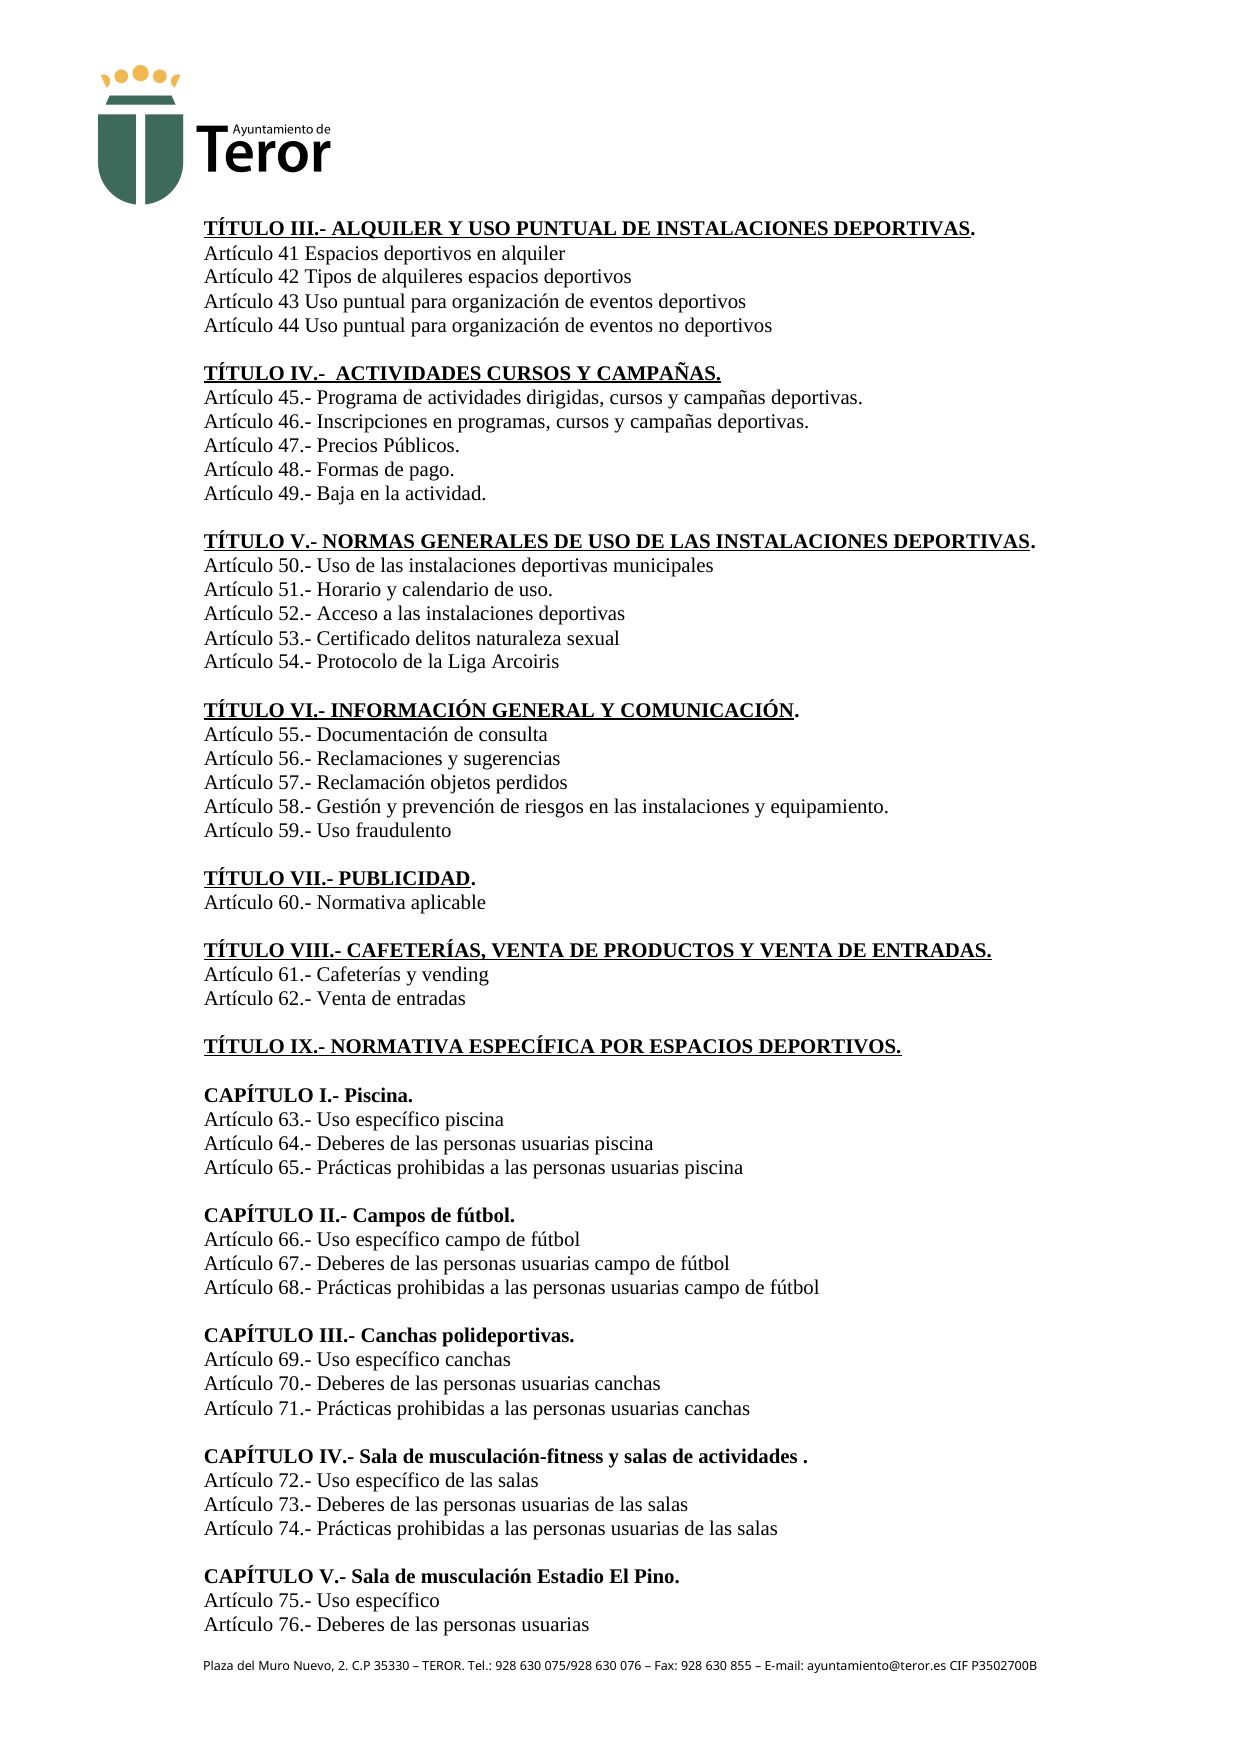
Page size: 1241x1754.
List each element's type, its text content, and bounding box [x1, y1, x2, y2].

text Artículo 55.- Documentación de consulta [130, 722, 1110, 746]
text Artículo 68.- Prácticas prohibidas a las personas usuarias campo de fútbol [130, 1275, 1110, 1299]
text CAPÍTULO V.- Sala de musculación Estadio El Pino. [130, 1564, 1110, 1588]
text Artículo 64.- Deberes de las personas usuarias piscina [130, 1131, 1110, 1155]
text Artículo 61.- Cafeterías y vending [130, 962, 1110, 986]
text Artículo 56.- Reclamaciones y sugerencias [130, 746, 1110, 770]
text Artículo 43 Uso puntual para organización de eventos deportivos [130, 288, 1110, 313]
text Artículo 76.- Deberes de las personas usuarias [130, 1612, 1110, 1636]
text Artículo 41 Espacios deportivos en alquiler [130, 240, 1110, 264]
text Artículo 49.- Baja en la actividad. [130, 481, 1110, 505]
text Artículo 42 Tipos de alquileres espacios deportivos [130, 264, 1110, 288]
text Artículo 57.- Reclamación objetos perdidos [130, 770, 1110, 794]
text TÍTULO VIII.- CAFETERÍAS, VENTA DE PRODUCTOS Y VENTA DE ENTRADAS. [130, 938, 1110, 962]
text CAPÍTULO IV.- Sala de musculación-fitness y salas de actividades . [130, 1443, 1110, 1468]
text Artículo 73.- Deberes de las personas usuarias de las salas [130, 1492, 1110, 1516]
text Artículo 46.- Inscripciones en programas, cursos y campañas deportivas. [130, 409, 1110, 433]
text Artículo 47.- Precios Públicos. [130, 433, 1110, 457]
text Artículo 72.- Uso específico de las salas [130, 1468, 1110, 1492]
text Artículo 71.- Prácticas prohibidas a las personas usuarias canchas [130, 1395, 1110, 1419]
text Artículo 59.- Uso fraudulento [130, 818, 1110, 842]
text Artículo 62.- Venta de entradas [130, 986, 1110, 1010]
text Artículo 69.- Uso específico canchas [130, 1347, 1110, 1371]
text CAPÍTULO I.- Piscina. [130, 1083, 1110, 1107]
text Artículo 58.- Gestión y prevención de riesgos en las instalaciones y equipamiento. [130, 794, 1110, 818]
text TÍTULO IX.- NORMATIVA ESPECÍFICA POR ESPACIOS DEPORTIVOS. [130, 1034, 1110, 1058]
text TÍTULO V.- NORMAS GENERALES DE USO DE LAS INSTALACIONES DEPORTIVAS. [130, 529, 1110, 553]
text Artículo 75.- Uso específico [130, 1588, 1110, 1612]
text TÍTULO III.- ALQUILER Y USO PUNTUAL DE INSTALACIONES DEPORTIVAS. [130, 216, 1110, 240]
text Artículo 67.- Deberes de las personas usuarias campo de fútbol [130, 1251, 1110, 1275]
text CAPÍTULO III.- Canchas polideportivas. [130, 1323, 1110, 1347]
text Artículo 51.- Horario y calendario de uso. [130, 577, 1110, 601]
text Artículo 50.- Uso de las instalaciones deportivas municipales [130, 553, 1110, 577]
text Artículo 53.- Certificado delitos naturaleza sexual [130, 625, 1110, 649]
text TÍTULO VI.- INFORMACIÓN GENERAL Y COMUNICACIÓN. [130, 698, 1110, 722]
text Artículo 63.- Uso específico piscina [130, 1107, 1110, 1131]
text CAPÍTULO II.- Campos de fútbol. [130, 1203, 1110, 1227]
text Artículo 45.- Programa de actividades dirigidas, cursos y campañas deportivas. [130, 385, 1110, 409]
text Artículo 52.- Acceso a las instalaciones deportivas [130, 601, 1110, 625]
text TÍTULO IV.- ACTIVIDADES CURSOS Y CAMPAÑAS. [130, 361, 1110, 385]
text Artículo 66.- Uso específico campo de fútbol [130, 1227, 1110, 1251]
text Artículo 70.- Deberes de las personas usuarias canchas [130, 1371, 1110, 1395]
text Artículo 60.- Normativa aplicable [130, 890, 1110, 914]
text Artículo 74.- Prácticas prohibidas a las personas usuarias de las salas [130, 1516, 1110, 1540]
text Artículo 48.- Formas de pago. [130, 457, 1110, 481]
text Artículo 54.- Protocolo de la Liga Arcoiris [130, 649, 1110, 673]
text Artículo 65.- Prácticas prohibidas a las personas usuarias piscina [130, 1155, 1110, 1179]
text TÍTULO VII.- PUBLICIDAD. [130, 866, 1110, 890]
text Artículo 44 Uso puntual para organización de eventos no deportivos [130, 313, 1110, 337]
